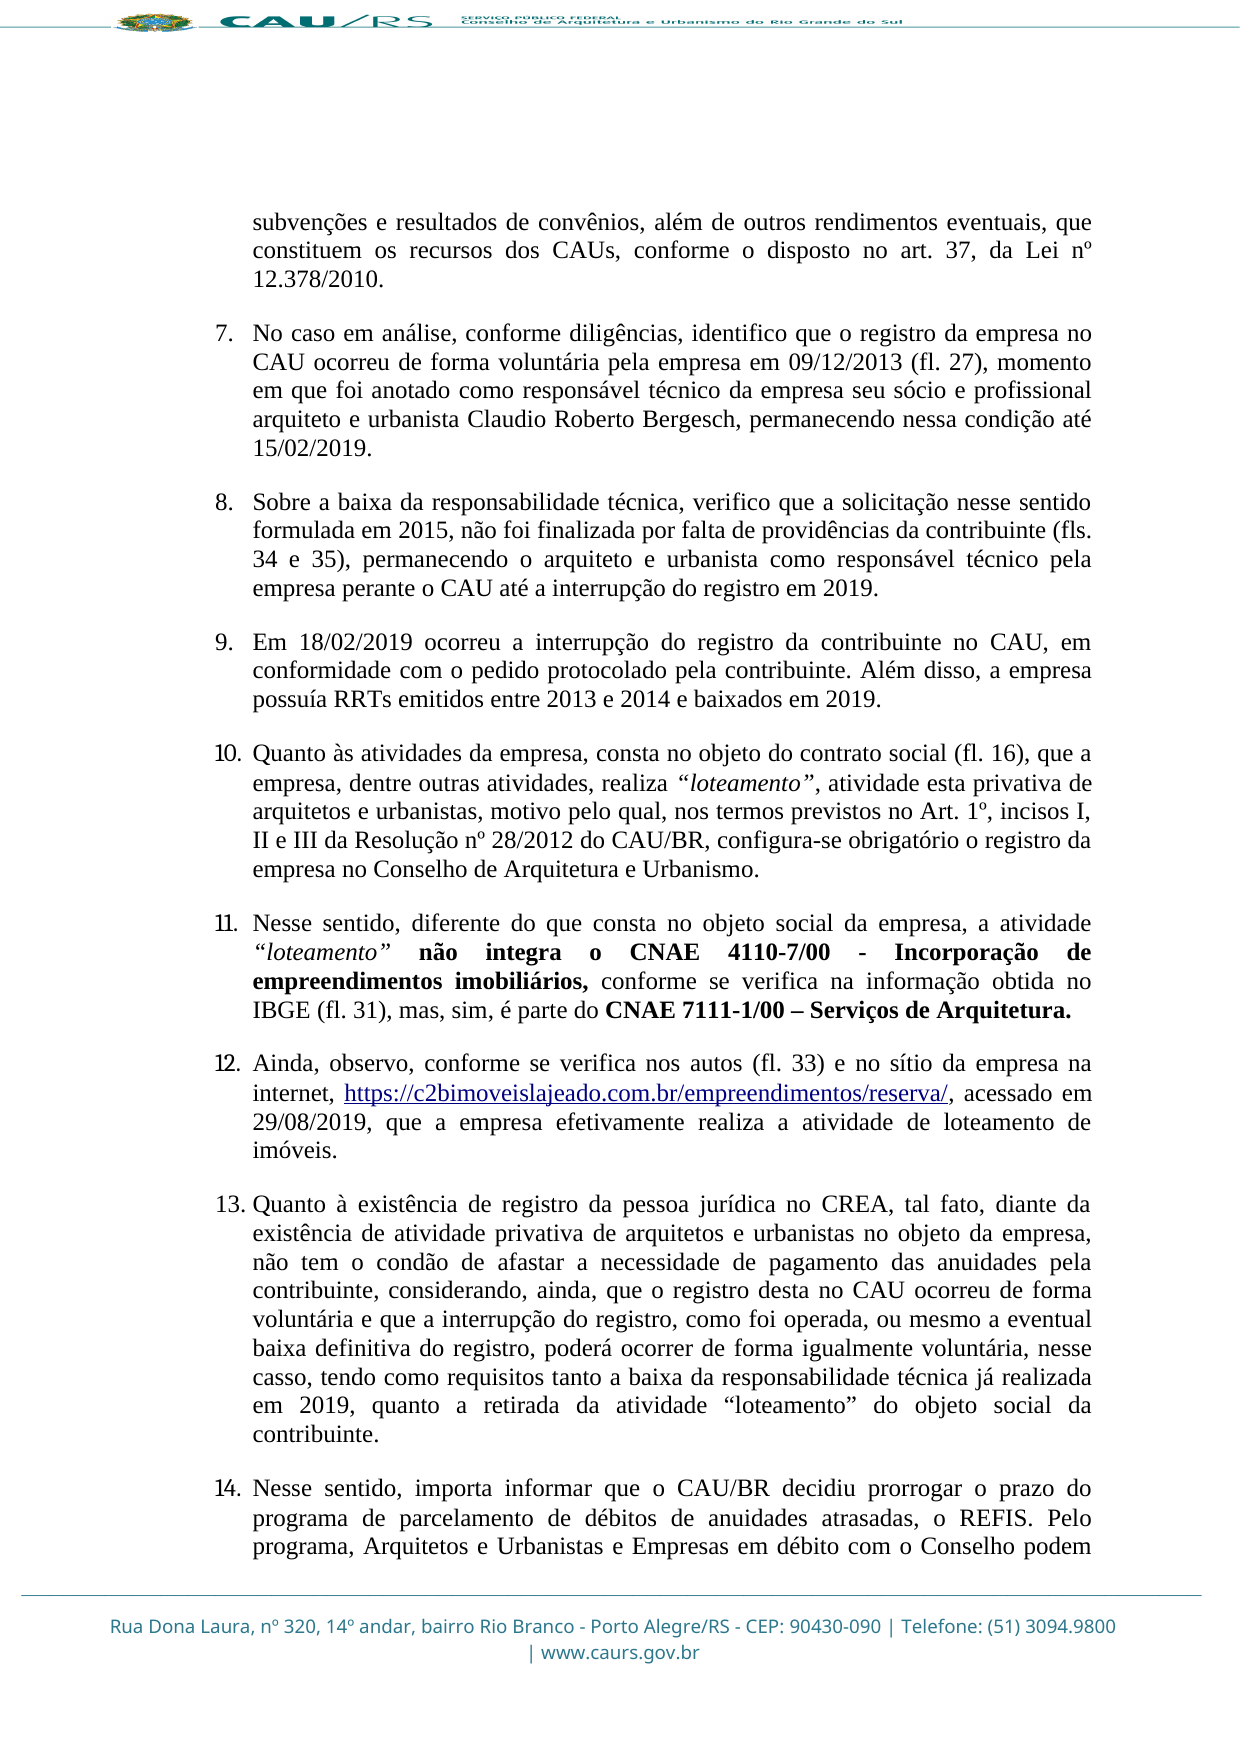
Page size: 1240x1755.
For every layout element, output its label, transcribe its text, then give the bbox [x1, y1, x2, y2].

list Nesse sentido, importa informar que o CAU/BR decidiu prorrogar o prazo do programa de parcelamento de débitos de anuidades atrasadas, o REFIS. Pelo programa, Arquitetos e Urbanistas e Empresas em débito com o Conselho podem [215, 1473, 1092, 1560]
list Em 18/02/2019 ocorreu a interrupção do registro da contribuinte no CAU, em conformidade com o pedido protocolado pela contribuinte. Além disso, a empresa possuía RRTs emitidos entre 2013 e 2014 e baixados em 2019. [215, 627, 1092, 713]
list Sobre a baixa da responsabilidade técnica, verifico que a solicitação nesse sentido formulada em 2015, não foi finalizada por falta de providências da contribuinte (fls. 34 e 35), permanecendo o arquiteto e urbanista como responsável técnico pela empresa perante o CAU até a interrupção do registro em 2019. [215, 487, 1092, 602]
list No caso em análise, conforme diligências, identifico que o registro da empresa no CAU ocorreu de forma voluntária pela empresa em 09/12/2013 (fl. 27), momento em que foi anotado como responsável técnico da empresa seu sócio e profissional arquiteto e urbanista Claudio Roberto Bergesch, permanecendo nessa condição até 15/02/2019. [215, 318, 1092, 462]
list Quanto à existência de registro da pessoa jurídica no CREA, tal fato, diante da existência de atividade privativa de arquitetos e urbanistas no objeto da empresa, não tem o condão de afastar a necessidade de pagamento das anuidades pela contribuinte, considerando, ainda, que o registro desta no CAU ocorreu de forma voluntária e que a interrupção do registro, como foi operada, ou mesmo a eventual baixa definitiva do registro, poderá ocorrer de forma igualmente voluntária, nesse casso, tendo como requisitos tanto a baixa da responsabilidade técnica já realizada em 2019, quanto a retirada da atividade “loteamento” do objeto social da contribuinte. [215, 1189, 1092, 1448]
list Nesse sentido, diferente do que consta no objeto social da empresa, a atividade “loteamento” não integra o CNAE 4110-7/00 - Incorporação de empreendimentos imobiliários, conforme se verifica na informação obtida no IBGE (fl. 31), mas, sim, é parte do CNAE 7111-1/00 – Serviços de Arquitetura. [215, 908, 1092, 1023]
list Quanto às atividades da empresa, consta no objeto do contrato social (fl. 16), que a empresa, dentre outras atividades, realiza “loteamento”, atividade esta privativa de arquitetos e urbanistas, motivo pelo qual, nos termos previstos no Art. 1º, incisos I, II e III da Resolução nº 28/2012 do CAU/BR, configura-se obrigatório o registro da empresa no Conselho de Arquitetura e Urbanismo. [215, 738, 1092, 883]
list Ainda, observo, conforme se verifica nos autos (fl. 33) e no sítio da empresa na internet, https://c2bimoveislajeado.com.br/empreendimentos/reserva/, acessado em 29/08/2019, que a empresa efetivamente realiza a atividade de loteamento de imóveis. [215, 1048, 1092, 1164]
list subvenções e resultados de convênios, além de outros rendimentos eventuais, que constituem os recursos dos CAUs, conforme o disposto no art. 37, da Lei nº 12.378/2010. [215, 207, 1092, 293]
